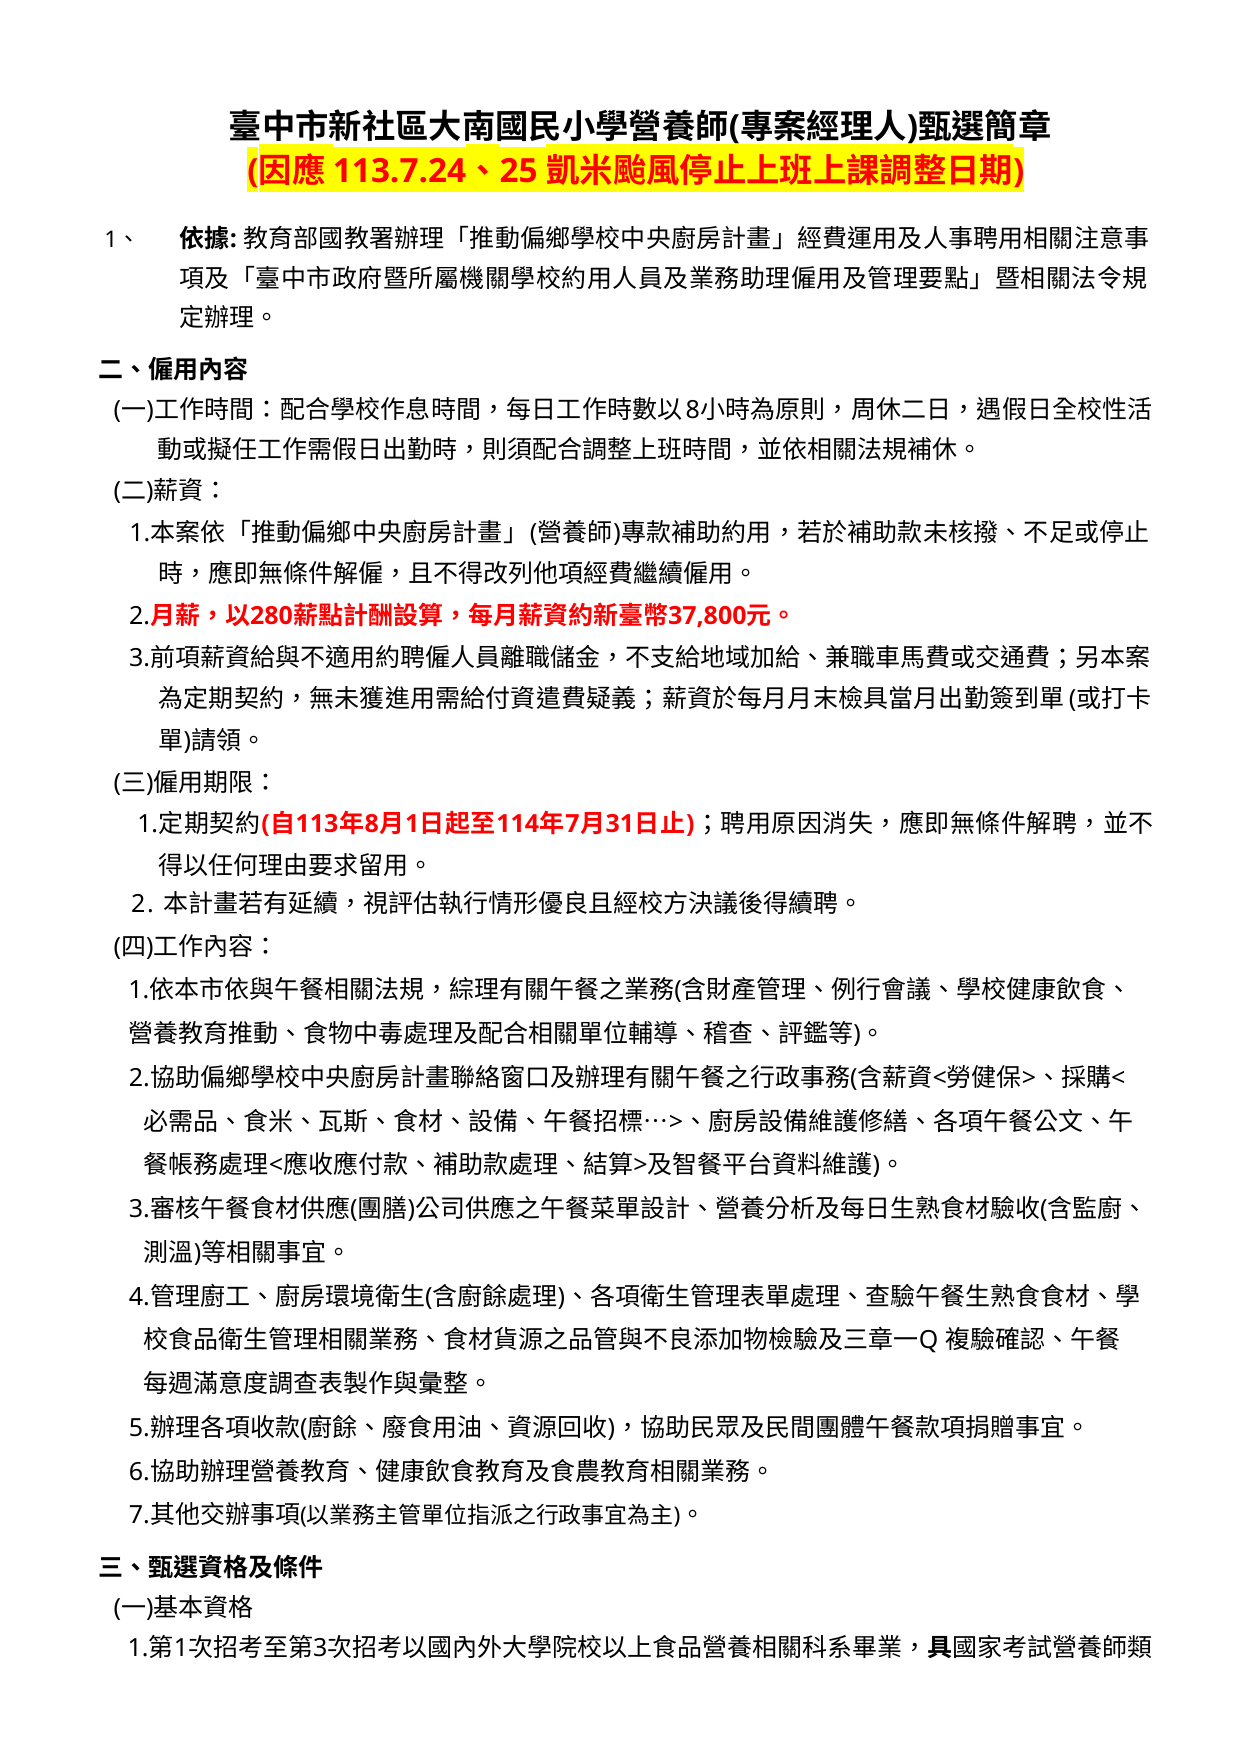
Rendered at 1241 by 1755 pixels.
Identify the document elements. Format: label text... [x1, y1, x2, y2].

list 依據: 教育部國教署辦理「推動偏鄉學校中央廚房計畫」經費運用及人事聘用相關注意事項及「臺中市政府暨所屬機關學校約用人員及業務助理僱用及管理要點」暨相關法令規定辦理。 [104, 216, 1152, 335]
text 7.其他交辦事項(以業務主管單位指派之行政事宜為主)。 [129, 1489, 1141, 1533]
text (三)僱用期限： [113, 758, 1155, 799]
text 5.辦理各項收款(廚餘、廢食用油、資源回收)，協助民眾及民間團體午餐款項捐贈事宜。 [129, 1401, 1141, 1445]
text 3.前項薪資給與不適用約聘僱人員離職儲金，不支給地域加給、兼職車馬費或交通費；另本案為定期契約，無未獲進用需給付資遣費疑義；薪資於每月月末檢具當月出勤簽到單(或打卡單)請領。 [129, 633, 1152, 758]
text 2. 本計畫若有延續，視評估執行情形優良且經校方決議後得續聘。 [115, 883, 1152, 920]
text (四)工作內容： 1.依本市依與午餐相關法規，綜理有關午餐之業務(含財產管理、例行會議、學校健康飲食、營養教育推動、食物中毒處理及配合相關單位輔導、稽查、評鑑等)。 [113, 920, 1141, 1051]
text (二)薪資： [113, 466, 1152, 508]
text (一)工作時間：配合學校作息時間，每日工作時數以8小時為原則，周休二日，遇假日全校性活動或擬任工作需假日出勤時，則須配合調整上班時間，並依相關法規補休。 [113, 387, 1155, 466]
text 3.審核午餐食材供應(團膳)公司供應之午餐菜單設計、營養分析及每日生熟食材驗收(含監廚、測溫)等相關事宜。 [129, 1183, 1141, 1270]
text 1.本案依「推動偏鄉中央廚房計畫」(營養師)專款補助約用，若於補助款未核撥、不足或停止時，應即無條件解僱，且不得改列他項經費繼續僱用。 [129, 508, 1152, 591]
text 1.第1次招考至第3次招考以國內外大學院校以上食品營養相關科系畢業，具國家考試營養師類 [127, 1624, 1170, 1664]
text 二、僱用內容 [98, 347, 1152, 387]
text 2.協助偏鄉學校中央廚房計畫聯絡窗口及辦理有關午餐之行政事務(含薪資<勞健保>、採購<必需品、食米、瓦斯、食材、設備、午餐招標…>、廚房設備維護修繕、各項午餐公文、午餐帳務處理<應收應付款、補助款處理、結算>及智餐平台資料維護)。 [129, 1051, 1141, 1183]
text (一)基本資格 [113, 1585, 1152, 1624]
text 4.管理廚工、廚房環境衛生(含廚餘處理)、各項衛生管理表單處理、查驗午餐生熟食食材、學校食品衛生管理相關業務、食材貨源之品管與不良添加物檢驗及三章一Q 複驗確認、午餐每週滿意度調查表製作與彙整。 [129, 1270, 1141, 1401]
text 三、甄選資格及條件 [98, 1545, 1141, 1585]
text 2.月薪，以280薪點計酬設算，每月薪資約新臺幣37,800元。 [129, 591, 1152, 633]
text 6.協助辦理營養教育、健康飲食教育及食農教育相關業務。 [129, 1445, 1141, 1489]
text 1.定期契約(自113年8月1日起至114年7月31日止)；聘用原因消失，應即無條件解聘，並不得以任何理由要求留用。 [137, 799, 1156, 883]
text 臺中市新社區大南國民小學營養師(專案經理人)甄選簡章 (因應 113.7.24、25 凱米颱風停止上班上課調整日期) [128, 103, 1152, 191]
